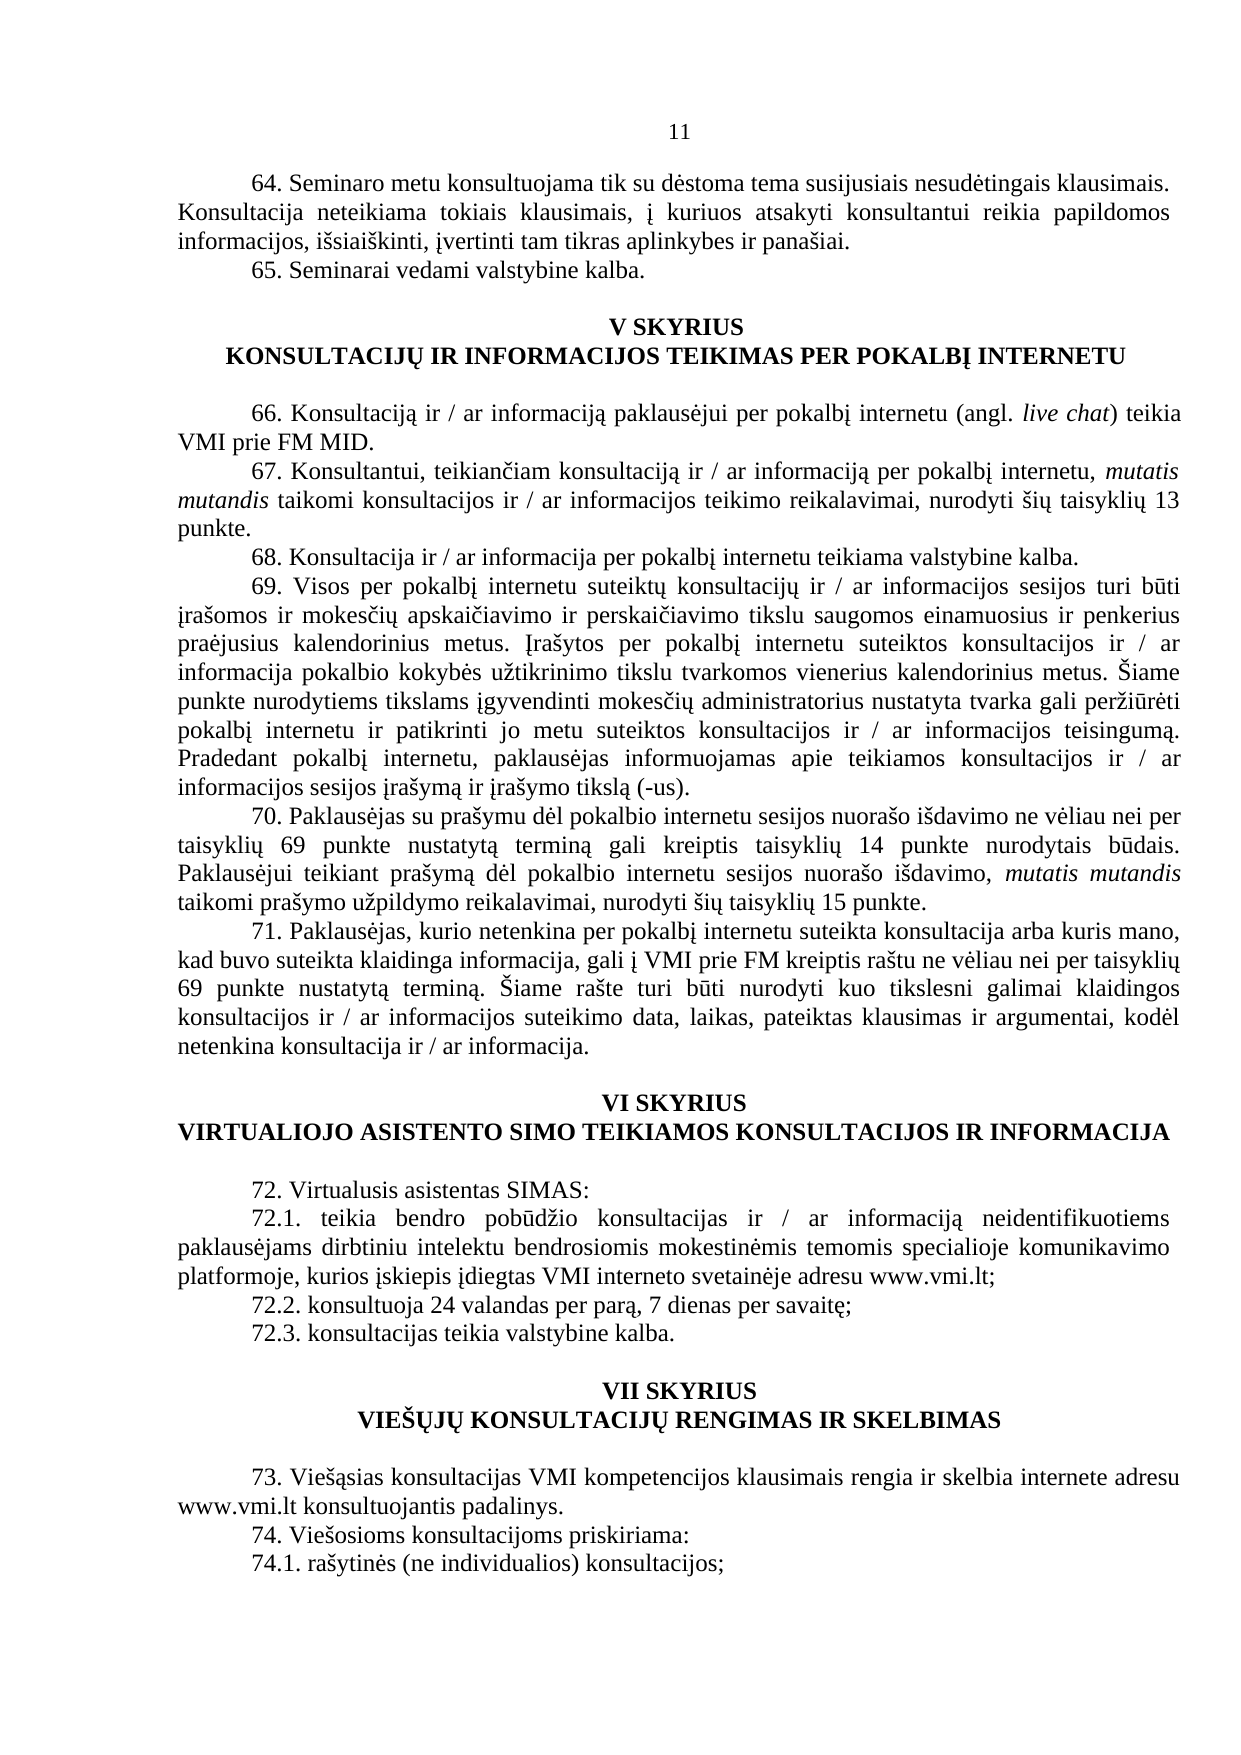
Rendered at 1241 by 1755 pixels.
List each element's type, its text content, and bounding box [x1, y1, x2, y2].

text 73. Viešąsias konsultacijas VMI kompetencijos klausimais rengia ir skelbia internete adresu www.vmi.lt konsultuojantis padalinys. [177, 1462, 1181, 1520]
text 69. Visos per pokalbį internetu suteiktų konsultacijų ir / ar informacijos sesijos turi būti įrašomos ir mokesčių apskaičiavimo ir perskaičiavimo tikslu saugomos einamuosius ir penkerius praėjusius kalendorinius metus. Įrašytos per pokalbį internetu suteiktos konsultacijos ir / ar informacija pokalbio kokybės užtikrinimo tikslu tvarkomos vienerius kalendorinius metus. Šiame punkte nurodytiems tikslams įgyvendinti mokesčių administratorius nustatyta tvarka gali peržiūrėti pokalbį internetu ir patikrinti jo metu suteiktos konsultacijos ir / ar informacijos teisingumą. Pradedant pokalbį internetu, paklausėjas informuojamas apie teikiamos konsultacijos ir / ar informacijos sesijos įrašymą ir įrašymo tikslą (-us). [177, 571, 1181, 801]
text 68. Konsultacija ir / ar informacija per pokalbį internetu teikiama valstybine kalba. [177, 542, 1181, 571]
text 66. Konsultaciją ir / ar informaciją paklausėjui per pokalbį internetu (angl. live chat) teikia VMI prie FM MID. [177, 398, 1181, 456]
text 72.3. konsultacijas teikia valstybine kalba. [177, 1318, 1171, 1347]
text VII SKYRIUS [177, 1376, 1181, 1405]
text 72. Virtualusis asistentas SIMAS: [177, 1175, 1171, 1203]
text 72.1. teikia bendro pobūdžio konsultacijas ir / ar informaciją neidentifikuotiems paklausėjams dirbtiniu intelektu bendrosiomis mokestinėmis temomis specialioje komunikavimo platformoje, kurios įskiepis įdiegtas VMI interneto svetainėje adresu www.vmi.lt; [177, 1203, 1171, 1290]
text 74. Viešosioms konsultacijoms priskiriama: [177, 1520, 1181, 1548]
text 72.2. konsultuoja 24 valandas per parą, 7 dienas per savaitę; [177, 1290, 1171, 1318]
text 74.1. rašytinės (ne individualios) konsultacijos; [177, 1548, 1181, 1577]
text 70. Paklausėjas su prašymu dėl pokalbio internetu sesijos nuorašo išdavimo ne vėliau nei per taisyklių 69 punkte nustatytą terminą gali kreiptis taisyklių 14 punkte nurodytais būdais. Paklausėjui teikiant prašymą dėl pokalbio internetu sesijos nuorašo išdavimo, mutatis mutandis taikomi prašymo užpildymo reikalavimai, nurodyti šių taisyklių 15 punkte. [177, 801, 1181, 916]
text VI SKYRIUS [177, 1088, 1171, 1117]
text VIRTUALIOJO ASISTENTO SIMO TEIKIAMOS KONSULTACIJOS IR INFORMACIJA [177, 1117, 1171, 1146]
text 67. Konsultantui, teikiančiam konsultaciją ir / ar informaciją per pokalbį internetu, mutatis mutandis taikomi konsultacijos ir / ar informacijos teikimo reikalavimai, nurodyti šių taisyklių 13 punkte. [177, 456, 1181, 542]
text V SKYRIUS [177, 312, 1181, 341]
text 64. Seminaro metu konsultuojama tik su dėstoma tema susijusiais nesudėtingais klausimais. Konsultacija neteikiama tokiais klausimais, į kuriuos atsakyti konsultantui reikia papildomos informacijos, išsiaiškinti, įvertinti tam tikras aplinkybes ir panašiai. [177, 168, 1171, 255]
text 65. Seminarai vedami valstybine kalba. [177, 255, 1171, 283]
text KONSULTACIJŲ IR INFORMACIJOS TEIKIMAS PER POKALBĮ INTERNETU [177, 341, 1181, 370]
text VIEŠŲJŲ KONSULTACIJŲ RENGIMAS IR SKELBIMAS [177, 1405, 1181, 1433]
text 71. Paklausėjas, kurio netenkina per pokalbį internetu suteikta konsultacija arba kuris mano, kad buvo suteikta klaidinga informacija, gali į VMI prie FM kreiptis raštu ne vėliau nei per taisyklių 69 punkte nustatytą terminą. Šiame rašte turi būti nurodyti kuo tikslesni galimai klaidingos konsultacijos ir / ar informacijos suteikimo data, laikas, pateiktas klausimas ir argumentai, kodėl netenkina konsultacija ir / ar informacija. [177, 916, 1181, 1060]
